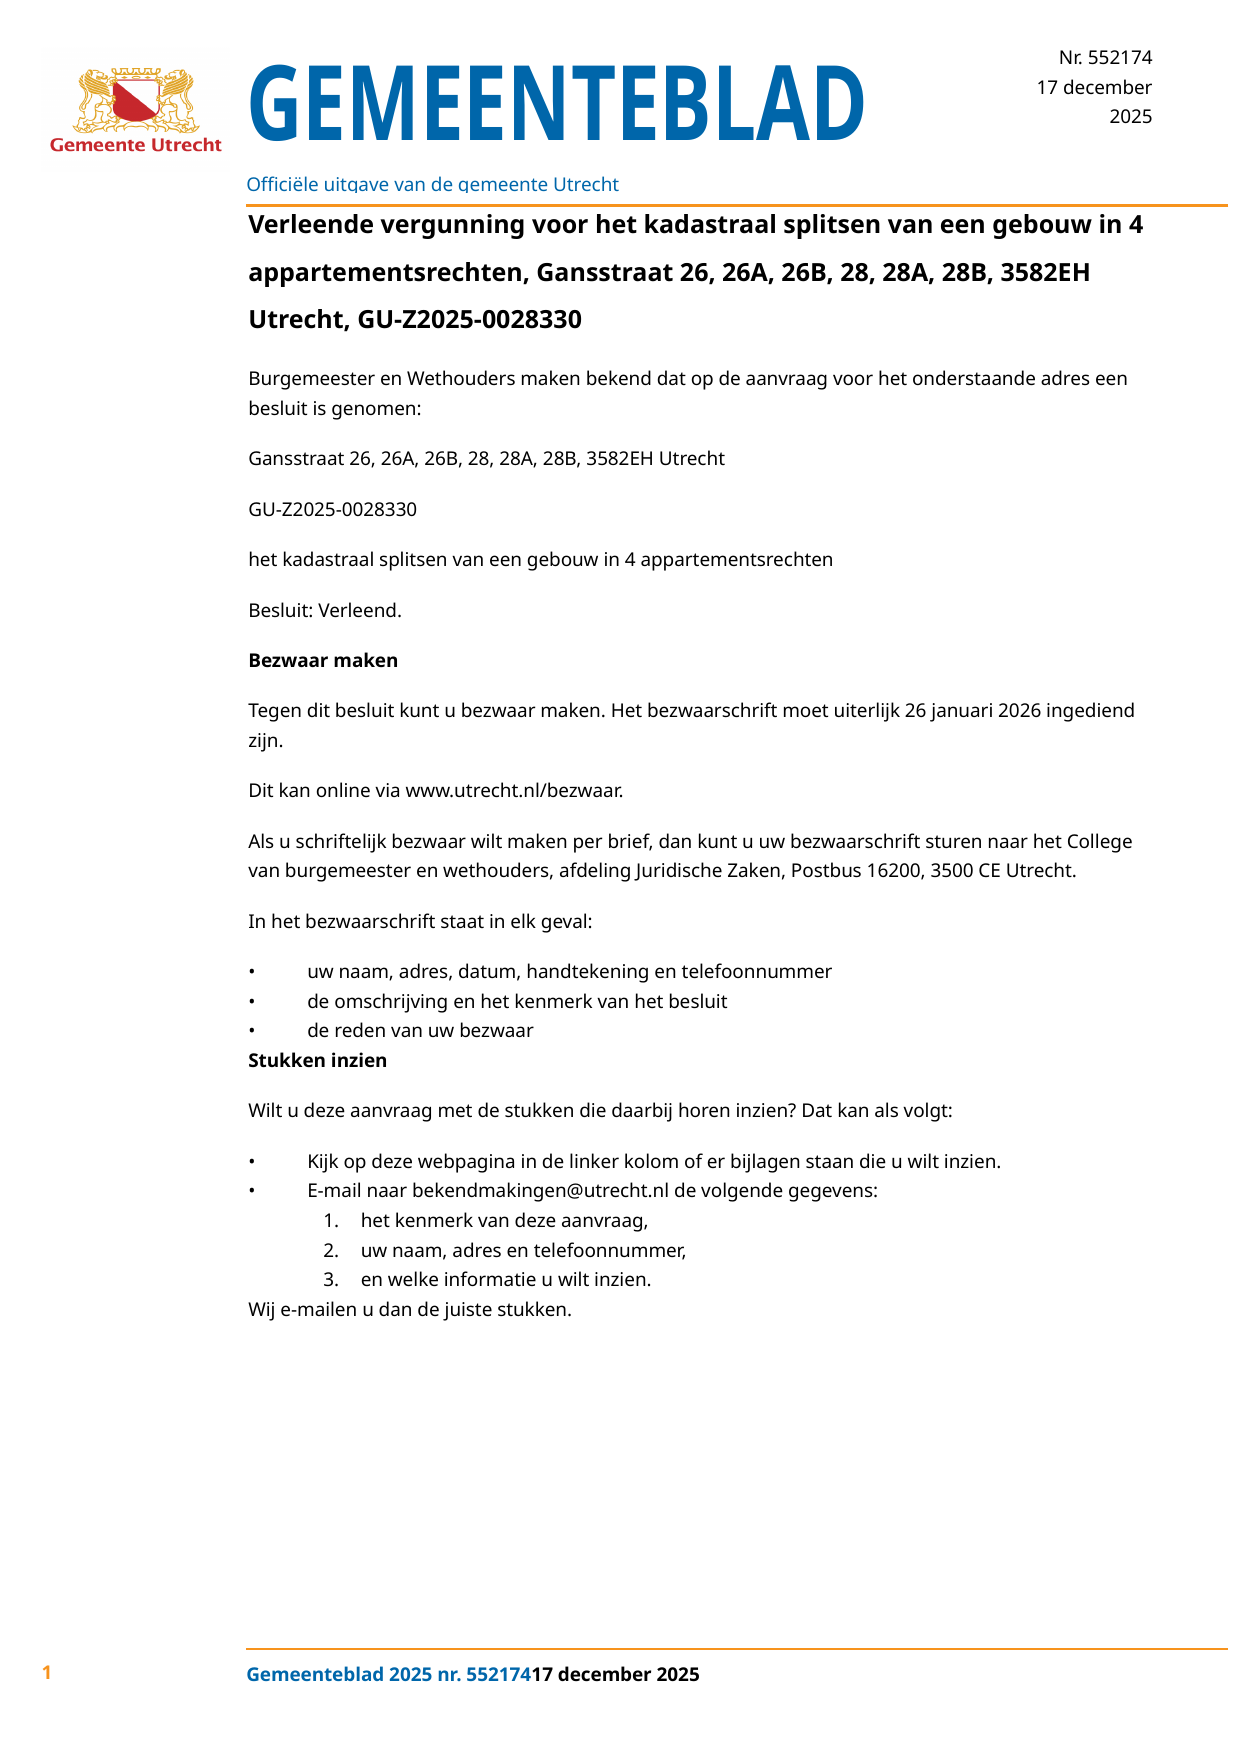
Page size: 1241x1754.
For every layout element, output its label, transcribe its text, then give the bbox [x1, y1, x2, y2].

text In het bezwaarschrift staat in elk geval: [248, 908, 1152, 934]
list de omschrijving en het kenmerk van het besluit [248, 988, 1152, 1014]
text Dit kan online via www.utrecht.nl/bezwaar. [248, 778, 1152, 803]
picture [41, 47, 231, 172]
list het kenmerk van deze aanvraag, [323, 1207, 1152, 1233]
text Wilt u deze aanvraag met de stukken die daarbij horen inzien? Dat kan als volgt: [248, 1098, 1152, 1123]
list Kijk op deze webpagina in de linker kolom of er bijlagen staan die u wilt inzien. [248, 1148, 1152, 1174]
list en welke informatie u wilt inzien. [323, 1266, 1152, 1292]
text Besluit: Verleend. [248, 597, 1152, 622]
list E-mail naar bekendmakingen@utrecht.nl de volgende gegevens: [248, 1178, 1152, 1203]
text Burgemeester en Wethouders maken bekend dat op de aanvraag voor het onderstaande adres een besluit is genomen: [248, 366, 1152, 421]
text het kadastraal splitsen van een gebouw in 4 appartementsrechten [248, 546, 1152, 572]
text Als u schriftelijk bezwaar wilt maken per brief, dan kunt u uw bezwaarschrift sturen naar het College van burgemeester en wethouders, afdeling Juridische Zaken, Postbus 16200, 3500 CE Utrecht. [248, 828, 1152, 883]
list uw naam, adres en telefoonnummer, [323, 1237, 1152, 1262]
text Bezwaar maken [248, 647, 1152, 673]
text GU-Z2025-0028330 [248, 496, 1152, 522]
list uw naam, adres, datum, handtekening en telefoonnummer [248, 958, 1152, 984]
list de reden van uw bezwaar [248, 1018, 1152, 1043]
text Wij e-mailen u dan de juiste stukken. [248, 1296, 1152, 1322]
text Verleende vergunning voor het kadastraal splitsen van een gebouw in 4 appartementsrechten, Gansstraat 26, 26A, 26B, 28, 28A, 28B, 3582EH Utrecht, GU-Z2025-0028330 [248, 207, 1152, 336]
text Stukken inzien [248, 1047, 1152, 1073]
text Gansstraat 26, 26A, 26B, 28, 28A, 28B, 3582EH Utrecht [248, 446, 1152, 471]
text Tegen dit besluit kunt u bezwaar maken. Het bezwaarschrift moet uiterlijk 26 januari 2026 ingediend zijn. [248, 698, 1152, 753]
